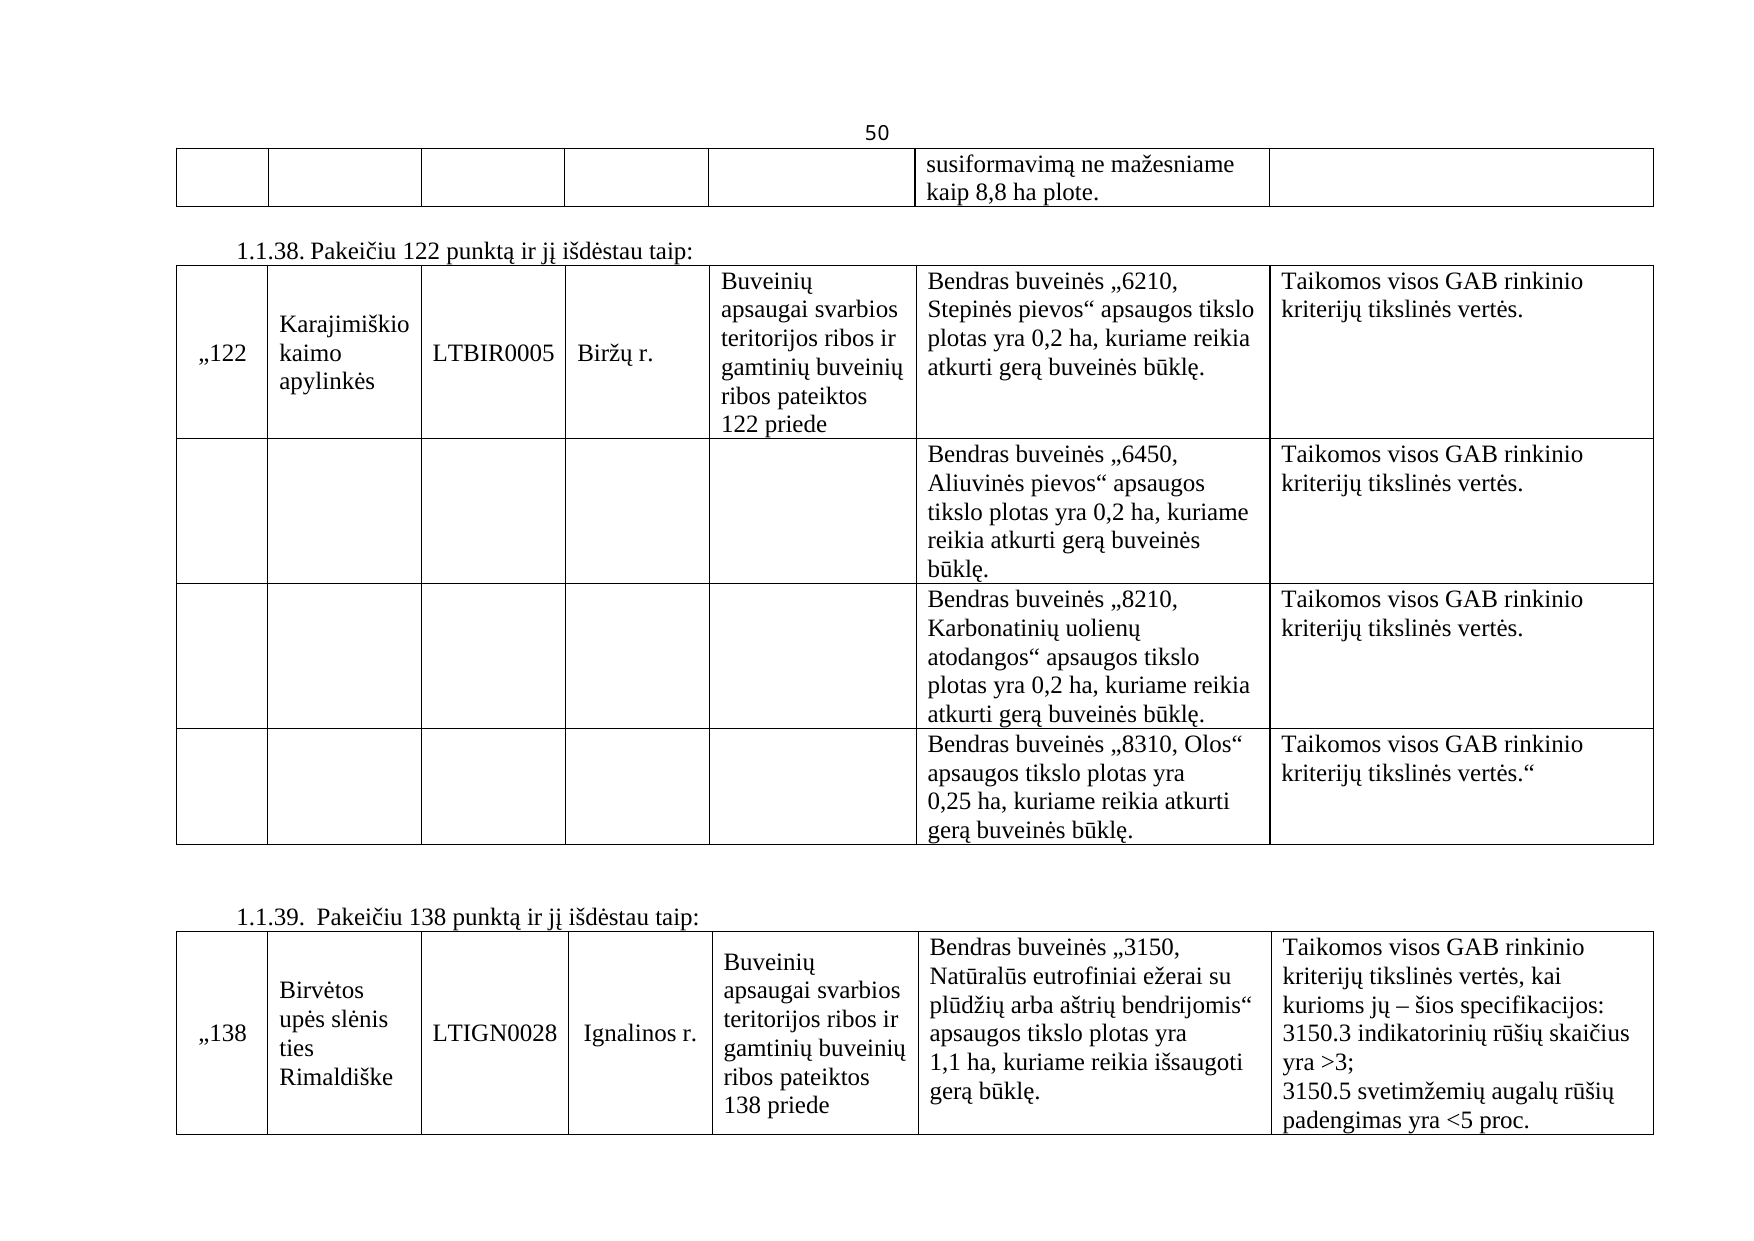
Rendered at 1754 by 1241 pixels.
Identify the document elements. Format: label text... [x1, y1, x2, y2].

table_header Ignalinos r. [569, 932, 712, 1133]
table_header Bendras buveinės „6210, Stepinės pievos“ apsaugos tikslo plotas yra 0,2 ha, kuriame reikia atkurti gerą buveinės būklę. [917, 266, 1269, 438]
table_cell [566, 439, 709, 583]
table_header Bendras buveinės „3150, Natūralūs eutrofiniai ežerai su plūdžių arba aštrių bendrijomis“ apsaugos tikslo plotas yra 1,1 ha, kuriame reikia išsaugoti gerą būklę. [919, 932, 1271, 1133]
table_header Karajimiškio kaimo apylinkės [268, 266, 421, 438]
table_cell [422, 439, 565, 583]
text 1.1.38. Pakeičiu 122 punktą ir jį išdėstau taip: [236, 236, 1636, 265]
table_cell Taikomos visos GAB rinkinio kriterijų tikslinės vertės.“ [1271, 729, 1653, 844]
table_cell [268, 439, 421, 583]
table_cell [710, 439, 916, 583]
table_cell [566, 584, 709, 728]
table_header „138 [177, 932, 267, 1133]
table_cell [269, 149, 421, 206]
text 1.1.39. Pakeičiu 138 punktą ir jį išdėstau taip: [236, 902, 1636, 931]
table_header Buveinių apsaugai svarbios teritorijos ribos ir gamtinių buveinių ribos pateiktos 122 priede [710, 266, 916, 438]
table_cell [710, 584, 916, 728]
table_cell [177, 729, 267, 844]
table_cell [177, 149, 268, 206]
table_header Taikomos visos GAB rinkinio kriterijų tikslinės vertės, kai kurioms jų – šios specifikacijos: 3150.3 indikatorinių rūšių skaičius yra >3; 3150.5 svetimžemių augalų rūšių padengimas yra <5 proc. [1272, 932, 1653, 1133]
table_cell [709, 149, 914, 206]
table_cell [565, 149, 708, 206]
table_cell [566, 729, 709, 844]
table_cell Bendras buveinės „6450, Aliuvinės pievos“ apsaugos tikslo plotas yra 0,2 ha, kuriame reikia atkurti gerą buveinės būklę. [917, 439, 1269, 583]
table_header Biržų r. [566, 266, 709, 438]
table_header LTBIR0005 [422, 266, 565, 438]
table_header Buveinių apsaugai svarbios teritorijos ribos ir gamtinių buveinių ribos pateiktos 138 priede [713, 932, 918, 1133]
table_cell [268, 729, 421, 844]
table_header Taikomos visos GAB rinkinio kriterijų tikslinės vertės. [1271, 266, 1653, 438]
table_cell [422, 149, 564, 206]
table_cell Bendras buveinės „8210, Karbonatinių uolienų atodangos“ apsaugos tikslo plotas yra 0,2 ha, kuriame reikia atkurti gerą buveinės būklę. [917, 584, 1269, 728]
table_cell susiformavimą ne mažesniame kaip 8,8 ha plote. [916, 149, 1269, 206]
table_cell [268, 584, 421, 728]
table_cell [422, 729, 565, 844]
table_cell [422, 584, 565, 728]
table_cell [177, 439, 267, 583]
table_header „122 [177, 266, 267, 438]
table_cell Taikomos visos GAB rinkinio kriterijų tikslinės vertės. [1271, 439, 1653, 583]
table_cell [710, 729, 916, 844]
table_cell Taikomos visos GAB rinkinio kriterijų tikslinės vertės. [1271, 584, 1653, 728]
table_header Birvėtos upės slėnis ties Rimaldiške [268, 932, 421, 1133]
table_cell [177, 584, 267, 728]
table_cell Bendras buveinės „8310, Olos“ apsaugos tikslo plotas yra 0,25 ha, kuriame reikia atkurti gerą buveinės būklę. [917, 729, 1269, 844]
table_cell [1270, 149, 1653, 206]
table_header LTIGN0028 [422, 932, 568, 1133]
